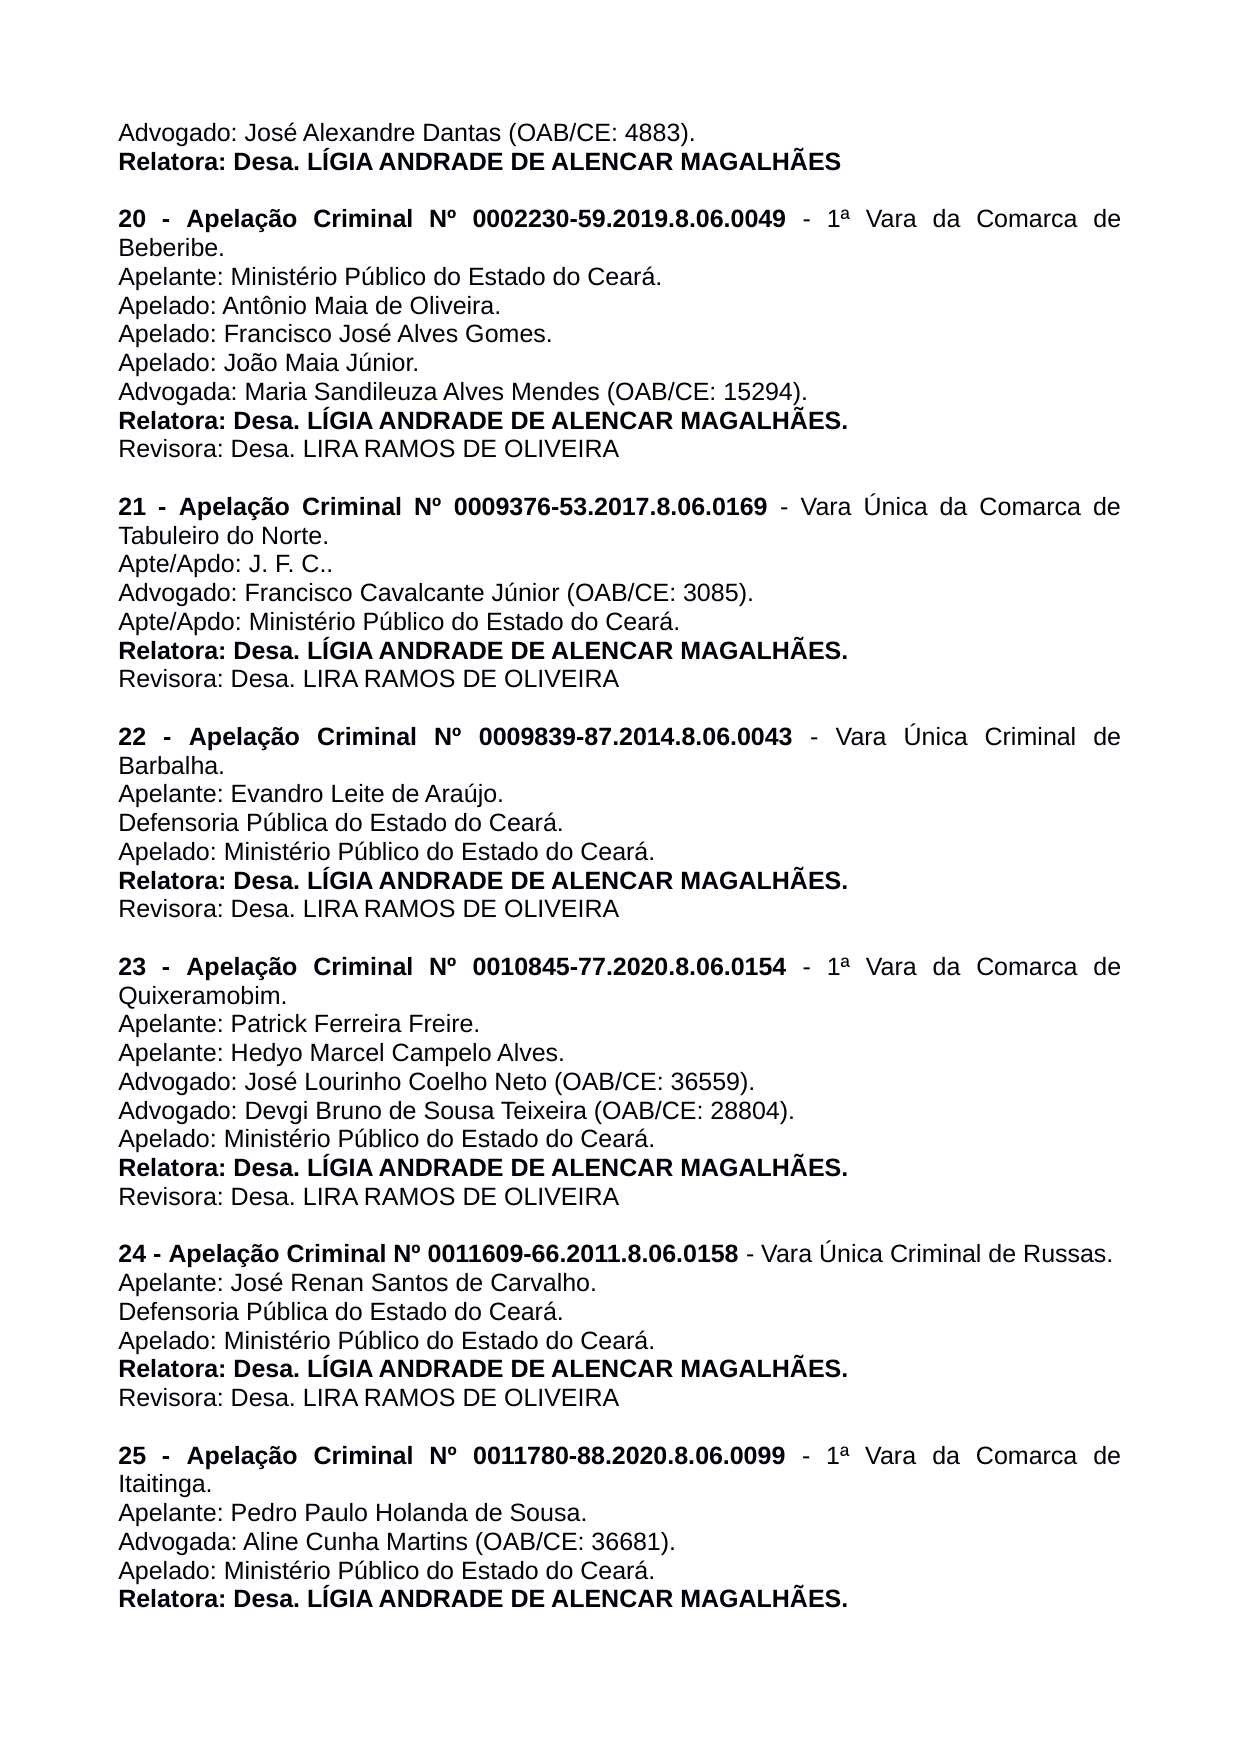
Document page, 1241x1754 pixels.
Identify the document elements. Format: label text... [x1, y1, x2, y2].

text Relatora: Desa. LÍGIA ANDRADE DE ALENCAR MAGALHÃES. [118, 1153, 1122, 1182]
text Apelado: Ministério Público do Estado do Ceará. [118, 1556, 1122, 1584]
text 24 - Apelação Criminal Nº 0011609-66.2011.8.06.0158 - Vara Única Criminal de Russas. [118, 1239, 1122, 1268]
text Advogado: José Alexandre Dantas (OAB/CE: 4883). [118, 118, 1122, 147]
text Apelado: Antônio Maia de Oliveira. [118, 291, 1122, 319]
text 21 - Apelação Criminal Nº 0009376-53.2017.8.06.0169 - Vara Única da Comarca de Tabuleiro do Norte. [118, 492, 1122, 549]
text Apelado: Francisco José Alves Gomes. [118, 319, 1122, 348]
text Apelante: José Renan Santos de Carvalho. [118, 1268, 1122, 1297]
text Revisora: Desa. LIRA RAMOS DE OLIVEIRA [118, 434, 1122, 463]
text Defensoria Pública do Estado do Ceará. [118, 808, 1122, 837]
text Relatora: Desa. LÍGIA ANDRADE DE ALENCAR MAGALHÃES [118, 147, 1122, 176]
text 23 - Apelação Criminal Nº 0010845-77.2020.8.06.0154 - 1ª Vara da Comarca de Quixeramobim. [118, 952, 1122, 1009]
text Apelante: Patrick Ferreira Freire. [118, 1009, 1122, 1038]
text Advogada: Maria Sandileuza Alves Mendes (OAB/CE: 15294). [118, 377, 1122, 406]
text Apelado: Ministério Público do Estado do Ceará. [118, 837, 1122, 866]
text Advogado: José Lourinho Coelho Neto (OAB/CE: 36559). [118, 1067, 1122, 1096]
text Relatora: Desa. LÍGIA ANDRADE DE ALENCAR MAGALHÃES. [118, 636, 1122, 664]
text Apelante: Pedro Paulo Holanda de Sousa. [118, 1498, 1122, 1527]
text Revisora: Desa. LIRA RAMOS DE OLIVEIRA [118, 894, 1122, 923]
text Advogado: Francisco Cavalcante Júnior (OAB/CE: 3085). [118, 578, 1122, 607]
text Apelante: Ministério Público do Estado do Ceará. [118, 262, 1122, 291]
text Relatora: Desa. LÍGIA ANDRADE DE ALENCAR MAGALHÃES. [118, 1584, 1122, 1613]
text Apte/Apdo: Ministério Público do Estado do Ceará. [118, 607, 1122, 636]
text 22 - Apelação Criminal Nº 0009839-87.2014.8.06.0043 - Vara Única Criminal de Barbalha. [118, 722, 1122, 779]
text Advogada: Aline Cunha Martins (OAB/CE: 36681). [118, 1527, 1122, 1556]
text Advogado: Devgi Bruno de Sousa Teixeira (OAB/CE: 28804). [118, 1096, 1122, 1124]
text Apte/Apdo: J. F. C.. [118, 549, 1122, 578]
text Relatora: Desa. LÍGIA ANDRADE DE ALENCAR MAGALHÃES. [118, 1354, 1122, 1383]
text Apelado: Ministério Público do Estado do Ceará. [118, 1124, 1122, 1153]
text 20 - Apelação Criminal Nº 0002230-59.2019.8.06.0049 - 1ª Vara da Comarca de Beberibe. [118, 204, 1122, 262]
text Relatora: Desa. LÍGIA ANDRADE DE ALENCAR MAGALHÃES. [118, 866, 1122, 894]
text Defensoria Pública do Estado do Ceará. [118, 1297, 1122, 1326]
text Relatora: Desa. LÍGIA ANDRADE DE ALENCAR MAGALHÃES. [118, 406, 1122, 434]
text Revisora: Desa. LIRA RAMOS DE OLIVEIRA [118, 1182, 1122, 1211]
text Apelado: Ministério Público do Estado do Ceará. [118, 1326, 1122, 1354]
text Revisora: Desa. LIRA RAMOS DE OLIVEIRA [118, 664, 1122, 693]
text Apelado: João Maia Júnior. [118, 348, 1122, 377]
text Apelante: Hedyo Marcel Campelo Alves. [118, 1038, 1122, 1067]
text 25 - Apelação Criminal Nº 0011780-88.2020.8.06.0099 - 1ª Vara da Comarca de Itaitinga. [118, 1441, 1122, 1498]
text Apelante: Evandro Leite de Araújo. [118, 779, 1122, 808]
text Revisora: Desa. LIRA RAMOS DE OLIVEIRA [118, 1383, 1122, 1412]
